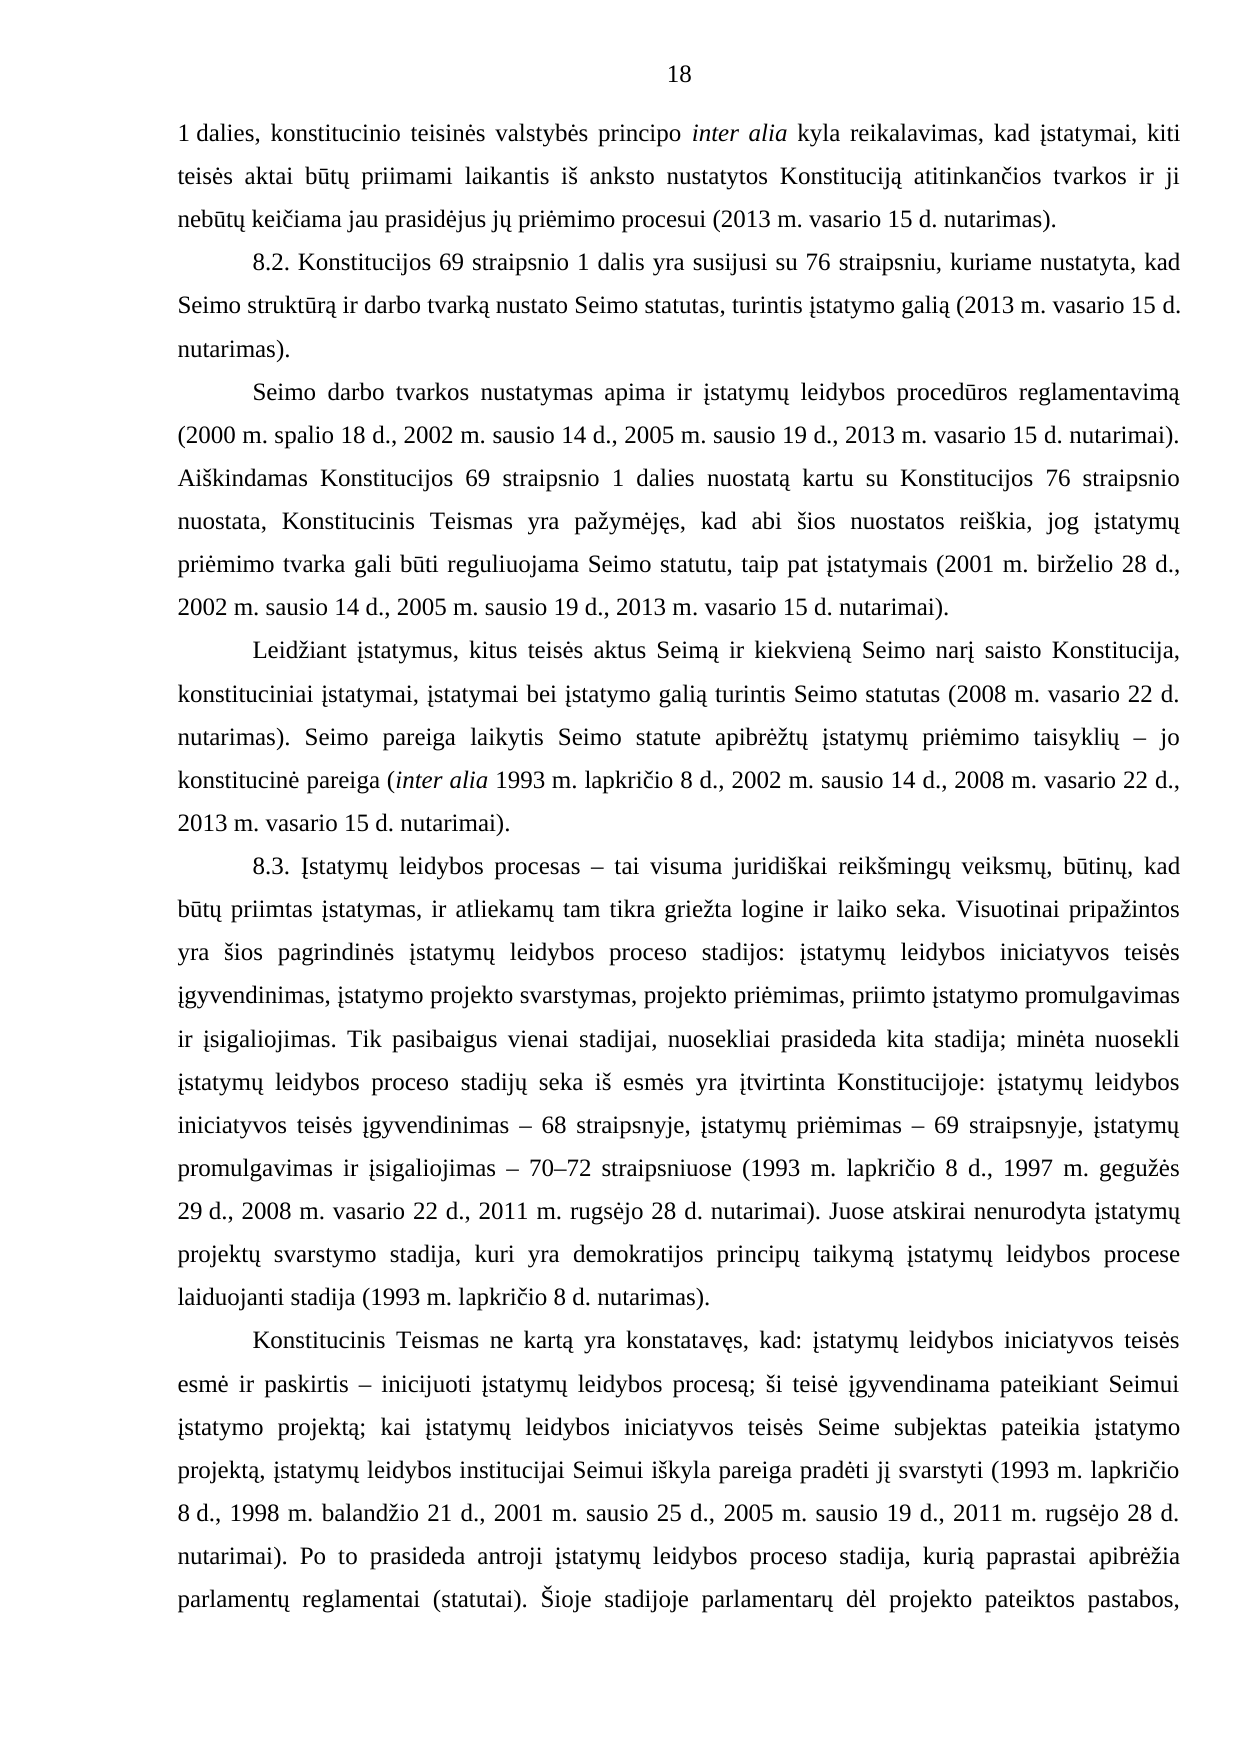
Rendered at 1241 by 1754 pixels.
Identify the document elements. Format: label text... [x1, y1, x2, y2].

text Seimo darbo tvarkos nustatymas apima ir įstatymų leidybos procedūros reglamentavimą (2000 m. spalio 18 d., 2002 m. sausio 14 d., 2005 m. sausio 19 d., 2013 m. vasario 15 d. nutarimai). Aiškindamas Konstitucijos 69 straipsnio 1 dalies nuostatą kartu su Konstitucijos 76 straipsnio nuostata, Konstitucinis Teismas yra pažymėjęs, kad abi šios nuostatos reiškia, jog įstatymų priėmimo tvarka gali būti reguliuojama Seimo statutu, taip pat įstatymais (2001 m. birželio 28 d., 2002 m. sausio 14 d., 2005 m. sausio 19 d., 2013 m. vasario 15 d. nutarimai). [177, 377, 1181, 621]
text Leidžiant įstatymus, kitus teisės aktus Seimą ir kiekvieną Seimo narį saisto Konstitucija, konstituciniai įstatymai, įstatymai bei įstatymo galią turintis Seimo statutas (2008 m. vasario 22 d. nutarimas). Seimo pareiga laikytis Seimo statute apibrėžtų įstatymų priėmimo taisyklių – jo konstitucinė pareiga (inter alia 1993 m. lapkričio 8 d., 2002 m. sausio 14 d., 2008 m. vasario 22 d., 2013 m. vasario 15 d. nutarimai). [177, 636, 1181, 837]
text Konstitucinis Teismas ne kartą yra konstatavęs, kad: įstatymų leidybos iniciatyvos teisės esmė ir paskirtis – inicijuoti įstatymų leidybos procesą; ši teisė įgyvendinama pateikiant Seimui įstatymo projektą; kai įstatymų leidybos iniciatyvos teisės Seime subjektas pateikia įstatymo projektą, įstatymų leidybos institucijai Seimui iškyla pareiga pradėti jį svarstyti (1993 m. lapkričio 8 d., 1998 m. balandžio 21 d., 2001 m. sausio 25 d., 2005 m. sausio 19 d., 2011 m. rugsėjo 28 d. nutarimai). Po to prasideda antroji įstatymų leidybos proceso stadija, kurią paprastai apibrėžia parlamentų reglamentai (statutai). Šioje stadijoje parlamentarų dėl projekto pateiktos pastabos, [177, 1326, 1181, 1613]
text 1 dalies, konstitucinio teisinės valstybės principo inter alia kyla reikalavimas, kad įstatymai, kiti teisės aktai būtų priimami laikantis iš anksto nustatytos Konstituciją atitinkančios tvarkos ir ji nebūtų keičiama jau prasidėjus jų priėmimo procesui (2013 m. vasario 15 d. nutarimas). [177, 118, 1181, 233]
text 8.3. Įstatymų leidybos procesas – tai visuma juridiškai reikšmingų veiksmų, būtinų, kad būtų priimtas įstatymas, ir atliekamų tam tikra griežta logine ir laiko seka. Visuotinai pripažintos yra šios pagrindinės įstatymų leidybos proceso stadijos: įstatymų leidybos iniciatyvos teisės įgyvendinimas, įstatymo projekto svarstymas, projekto priėmimas, priimto įstatymo promulgavimas ir įsigaliojimas. Tik pasibaigus vienai stadijai, nuosekliai prasideda kita stadija; minėta nuosekli įstatymų leidybos proceso stadijų seka iš esmės yra įtvirtinta Konstitucijoje: įstatymų leidybos iniciatyvos teisės įgyvendinimas – 68 straipsnyje, įstatymų priėmimas – 69 straipsnyje, įstatymų promulgavimas ir įsigaliojimas – 70–72 straipsniuose (1993 m. lapkričio 8 d., 1997 m. gegužės 29 d., 2008 m. vasario 22 d., 2011 m. rugsėjo 28 d. nutarimai). Juose atskirai nenurodyta įstatymų projektų svarstymo stadija, kuri yra demokratijos principų taikymą įstatymų leidybos procese laiduojanti stadija (1993 m. lapkričio 8 d. nutarimas). [177, 851, 1181, 1311]
text 8.2. Konstitucijos 69 straipsnio 1 dalis yra susijusi su 76 straipsniu, kuriame nustatyta, kad Seimo struktūrą ir darbo tvarką nustato Seimo statutas, turintis įstatymo galią (2013 m. vasario 15 d. nutarimas). [177, 247, 1181, 362]
